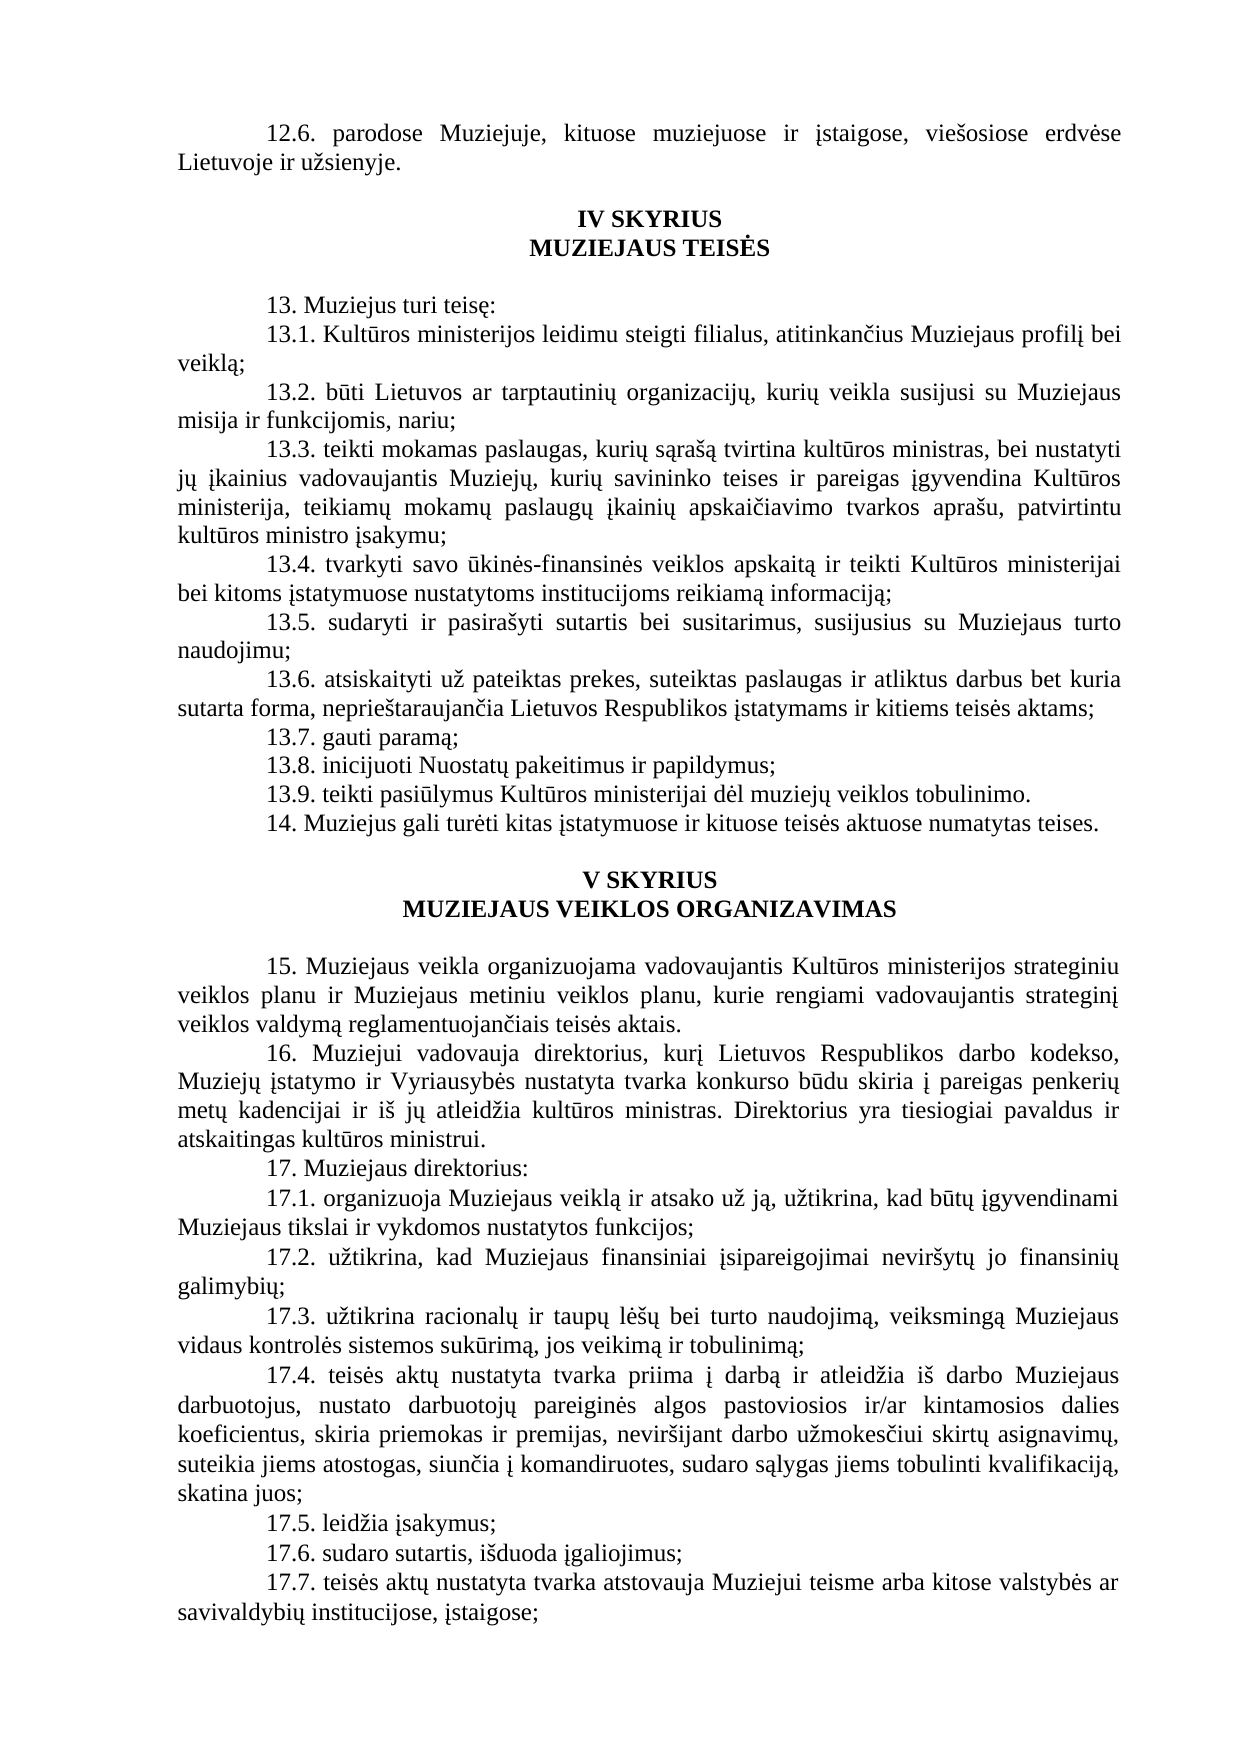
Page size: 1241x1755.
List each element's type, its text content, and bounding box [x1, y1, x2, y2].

text 17.1. organizuoja Muziejaus veiklą ir atsako už ją, užtikrina, kad būtų įgyvendinami Muziejaus tikslai ir vykdomos nustatytos funkcijos; [177, 1182, 1120, 1241]
text 13.4. tvarkyti savo ūkinės-finansinės veiklos apskaitą ir teikti Kultūros ministerijai bei kitoms įstatymuose nustatytoms institucijoms reikiamą informaciją; [177, 549, 1122, 607]
text 17.3. užtikrina racionalų ir taupų lėšų bei turto naudojimą, veiksmingą Muziejaus vidaus kontrolės sistemos sukūrimą, jos veikimą ir tobulinimą; [177, 1301, 1120, 1360]
text 17.2. užtikrina, kad Muziejaus finansiniai įsipareigojimai neviršytų jo finansinių galimybių; [177, 1241, 1120, 1301]
text 17.4. teisės aktų nustatyta tvarka priima į darbą ir atleidžia iš darbo Muziejaus darbuotojus, nustato darbuotojų pareiginės algos pastoviosios ir/ar kintamosios dalies koeficientus, skiria priemokas ir premijas, neviršijant darbo užmokesčiui skirtų asignavimų, suteikia jiems atostogas, siunčia į komandiruotes, sudaro sąlygas jiems tobulinti kvalifikaciją, skatina juos; [177, 1360, 1120, 1508]
text 13.5. sudaryti ir pasirašyti sutartis bei susitarimus, susijusius su Muziejaus turto naudojimu; [177, 607, 1122, 664]
text 17.7. teisės aktų nustatyta tvarka atstovauja Muziejui teisme arba kitose valstybės ar savivaldybių institucijose, įstaigose; [177, 1567, 1120, 1626]
text 13.8. inicijuoti Nuostatų pakeitimus ir papildymus; [177, 751, 1122, 779]
text 15. Muziejaus veikla organizuojama vadovaujantis Kultūros ministerijos strateginiu veiklos planu ir Muziejaus metiniu veiklos planu, kurie rengiami vadovaujantis strateginį veiklos valdymą reglamentuojančiais teisės aktais. [177, 951, 1120, 1038]
text 13.9. teikti pasiūlymus Kultūros ministerijai dėl muziejų veiklos tobulinimo. [177, 779, 1122, 808]
text 14. Muziejus gali turėti kitas įstatymuose ir kituose teisės aktuose numatytas teises. [177, 808, 1122, 837]
text 13.7. gauti paramą; [177, 722, 1122, 751]
text 17.5. leidžia įsakymus; [177, 1508, 1120, 1537]
text 13. Muziejus turi teisę: [177, 291, 1122, 319]
text V SKYRIUS [177, 866, 1122, 894]
text 13.1. Kultūros ministerijos leidimu steigti filialus, atitinkančius Muziejaus profilį bei veiklą; [177, 319, 1122, 377]
text MUZIEJAUS TEISĖS [177, 233, 1122, 262]
text 12.6. parodose Muziejuje, kituose muziejuose ir įstaigose, viešosiose erdvėse Lietuvoje ir užsienyje. [177, 118, 1122, 176]
text 17. Muziejaus direktorius: [177, 1153, 1120, 1182]
text IV SKYRIUS [177, 204, 1122, 233]
text 17.6. sudaro sutartis, išduoda įgaliojimus; [177, 1537, 1120, 1567]
text 13.2. būti Lietuvos ar tarptautinių organizacijų, kurių veikla susijusi su Muziejaus misija ir funkcijomis, nariu; [177, 377, 1122, 434]
text MUZIEJAUS VEIKLOS ORGANIZAVIMAS [177, 894, 1122, 923]
text 13.6. atsiskaityti už pateiktas prekes, suteiktas paslaugas ir atliktus darbus bet kuria sutarta forma, neprieštaraujančia Lietuvos Respublikos įstatymams ir kitiems teisės aktams; [177, 664, 1122, 722]
text 16. Muziejui vadovauja direktorius, kurį Lietuvos Respublikos darbo kodekso, Muziejų įstatymo ir Vyriausybės nustatyta tvarka konkurso būdu skiria į pareigas penkerių metų kadencijai ir iš jų atleidžia kultūros ministras. Direktorius yra tiesiogiai pavaldus ir atskaitingas kultūros ministrui. [177, 1038, 1120, 1153]
text 13.3. teikti mokamas paslaugas, kurių sąrašą tvirtina kultūros ministras, bei nustatyti jų įkainius vadovaujantis Muziejų, kurių savininko teises ir pareigas įgyvendina Kultūros ministerija, teikiamų mokamų paslaugų įkainių apskaičiavimo tvarkos aprašu, patvirtintu kultūros ministro įsakymu; [177, 434, 1122, 549]
